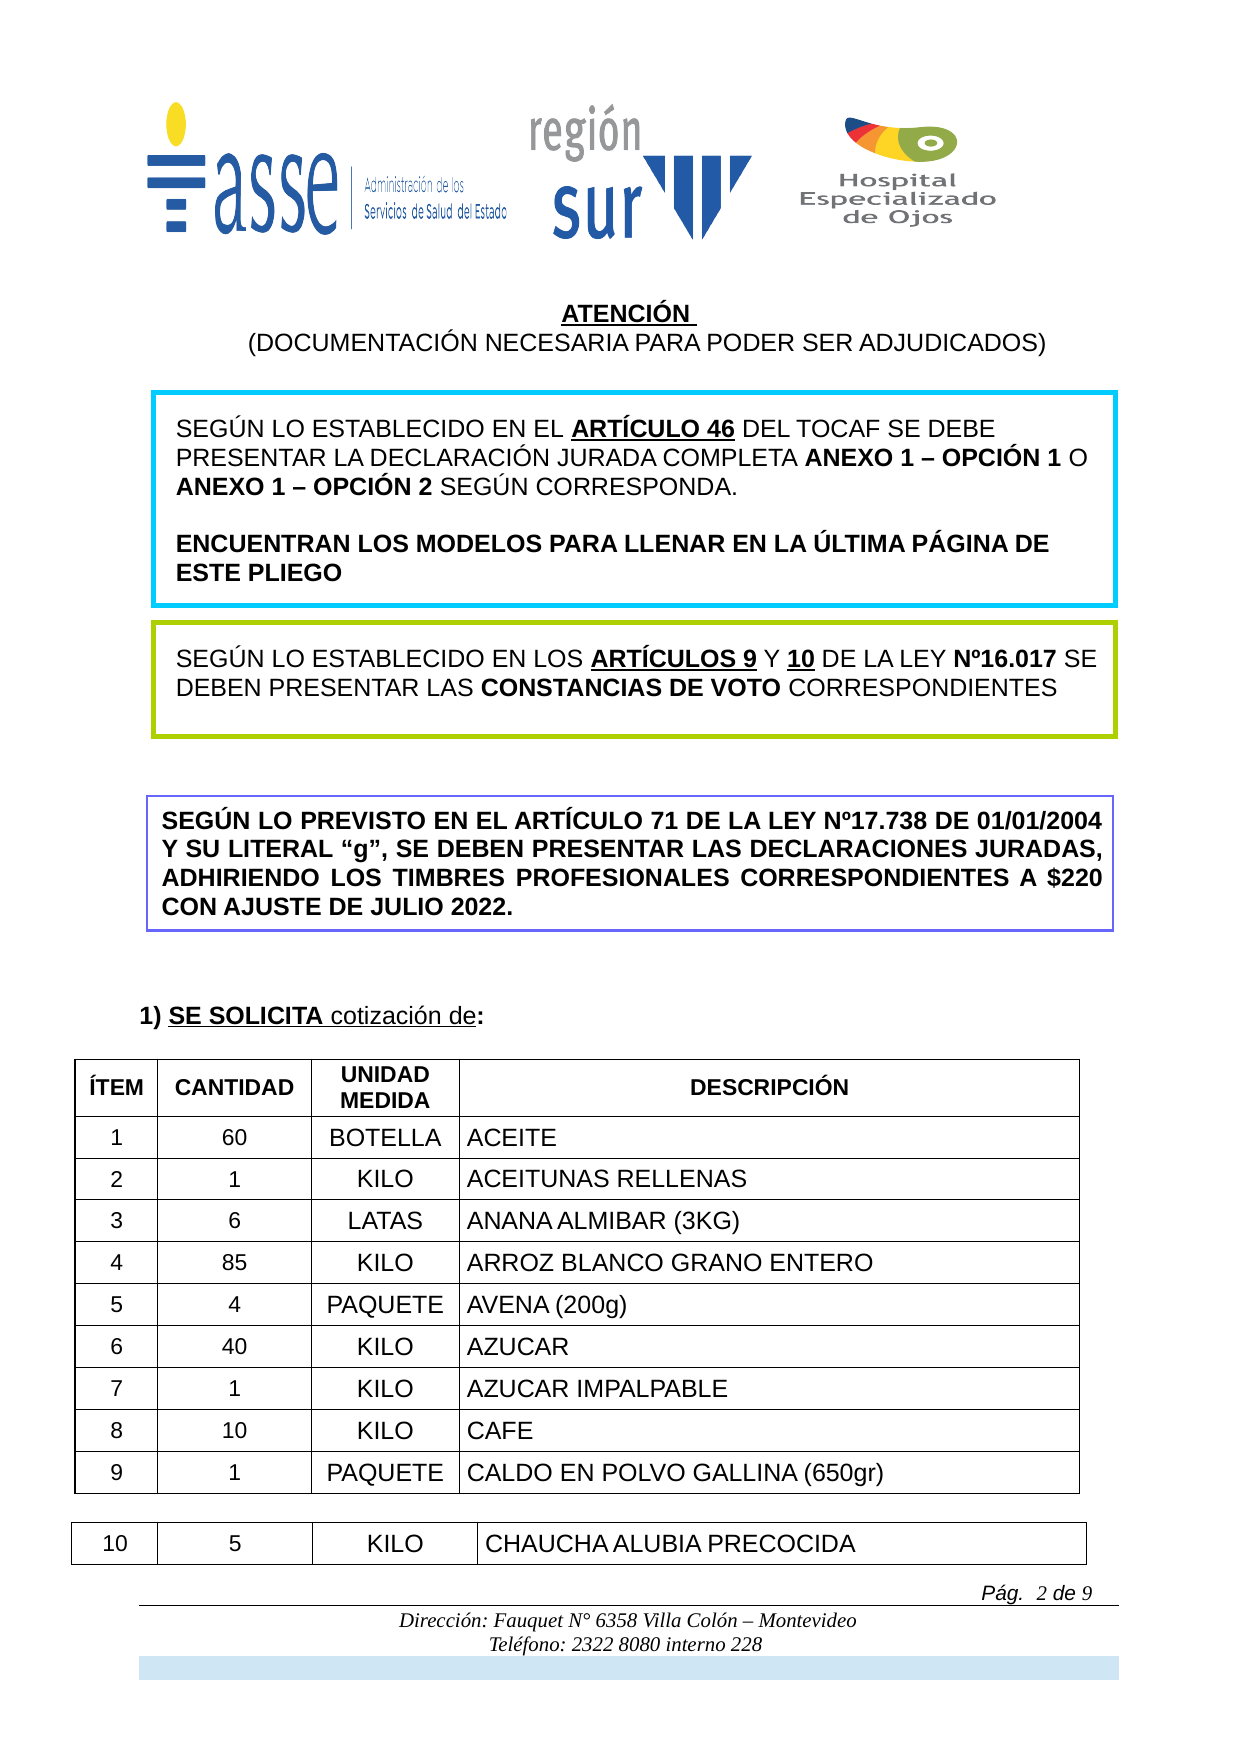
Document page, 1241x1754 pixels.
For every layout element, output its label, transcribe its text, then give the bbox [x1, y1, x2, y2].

picture [147, 102, 507, 235]
text 1) SE SOLICITA cotización de: [139, 1001, 1119, 1030]
picture [781, 105, 1018, 240]
table_cell 1 [76, 1117, 157, 1157]
table_cell 4 [76, 1242, 157, 1283]
table_cell KILO [312, 1410, 459, 1451]
table_cell 6 [76, 1326, 157, 1367]
table_cell 1 [158, 1159, 311, 1199]
table_cell 1 [158, 1368, 311, 1409]
table_cell ANANA ALMIBAR (3KG) [460, 1200, 1079, 1241]
table_cell KILO [312, 1326, 459, 1367]
text ATENCIÓN [139, 299, 1119, 328]
table_cell 60 [158, 1117, 311, 1157]
table_cell ACEITE [460, 1117, 1079, 1157]
table_cell 85 [158, 1242, 311, 1283]
table_cell BOTELLA [312, 1117, 459, 1157]
table_cell PAQUETE [312, 1284, 459, 1325]
table_cell 2 [76, 1159, 157, 1199]
table_cell KILO [312, 1242, 459, 1283]
table_cell 4 [158, 1284, 311, 1325]
table_header DESCRIPCIÓN [460, 1060, 1079, 1116]
table_cell ACEITUNAS RELLENAS [460, 1159, 1079, 1199]
table_header ÍTEM [76, 1060, 157, 1116]
table_cell AVENA (200g) [460, 1284, 1079, 1325]
table_cell KILO [312, 1368, 459, 1409]
table_cell 3 [76, 1200, 157, 1241]
table_header CHAUCHA ALUBIA PRECOCIDA [478, 1523, 1086, 1564]
table_cell PAQUETE [312, 1452, 459, 1492]
table_cell 1 [158, 1452, 311, 1492]
table_header KILO [313, 1523, 477, 1564]
table_header UNIDAD MEDIDA [312, 1060, 459, 1116]
table_header 10 [72, 1523, 157, 1564]
table_cell AZUCAR [460, 1326, 1079, 1367]
table_cell 6 [158, 1200, 311, 1241]
table_cell 7 [76, 1368, 157, 1409]
picture [530, 103, 752, 240]
table_cell 10 [158, 1410, 311, 1451]
table_cell 5 [76, 1284, 157, 1325]
table_cell KILO [312, 1159, 459, 1199]
table_cell CAFE [460, 1410, 1079, 1451]
table_cell 8 [76, 1410, 157, 1451]
table_cell CALDO EN POLVO GALLINA (650gr) [460, 1452, 1079, 1492]
text (DOCUMENTACIÓN NECESARIA PARA PODER SER ADJUDICADOS) [176, 328, 1119, 357]
table_header CANTIDAD [158, 1060, 311, 1116]
table_cell AZUCAR IMPALPABLE [460, 1368, 1079, 1409]
table_cell ARROZ BLANCO GRANO ENTERO [460, 1242, 1079, 1283]
table_header 5 [158, 1523, 312, 1564]
table_cell 40 [158, 1326, 311, 1367]
table_cell 9 [76, 1452, 157, 1492]
text SEGÚN LO PREVISTO EN EL ARTÍCULO 71 DE LA LEY Nº17.738 DE 01/01/2004 Y SU LITERAL “g”, SE DEBEN PRESENTAR LAS DECLARACIONES JURADAS, ADHIRIENDO LOS TIMBRES PROFESIONALES CORRESPONDIENTES A $220 CON AJUSTE DE JULIO 2022. [161, 806, 1104, 921]
table_cell LATAS [312, 1200, 459, 1241]
